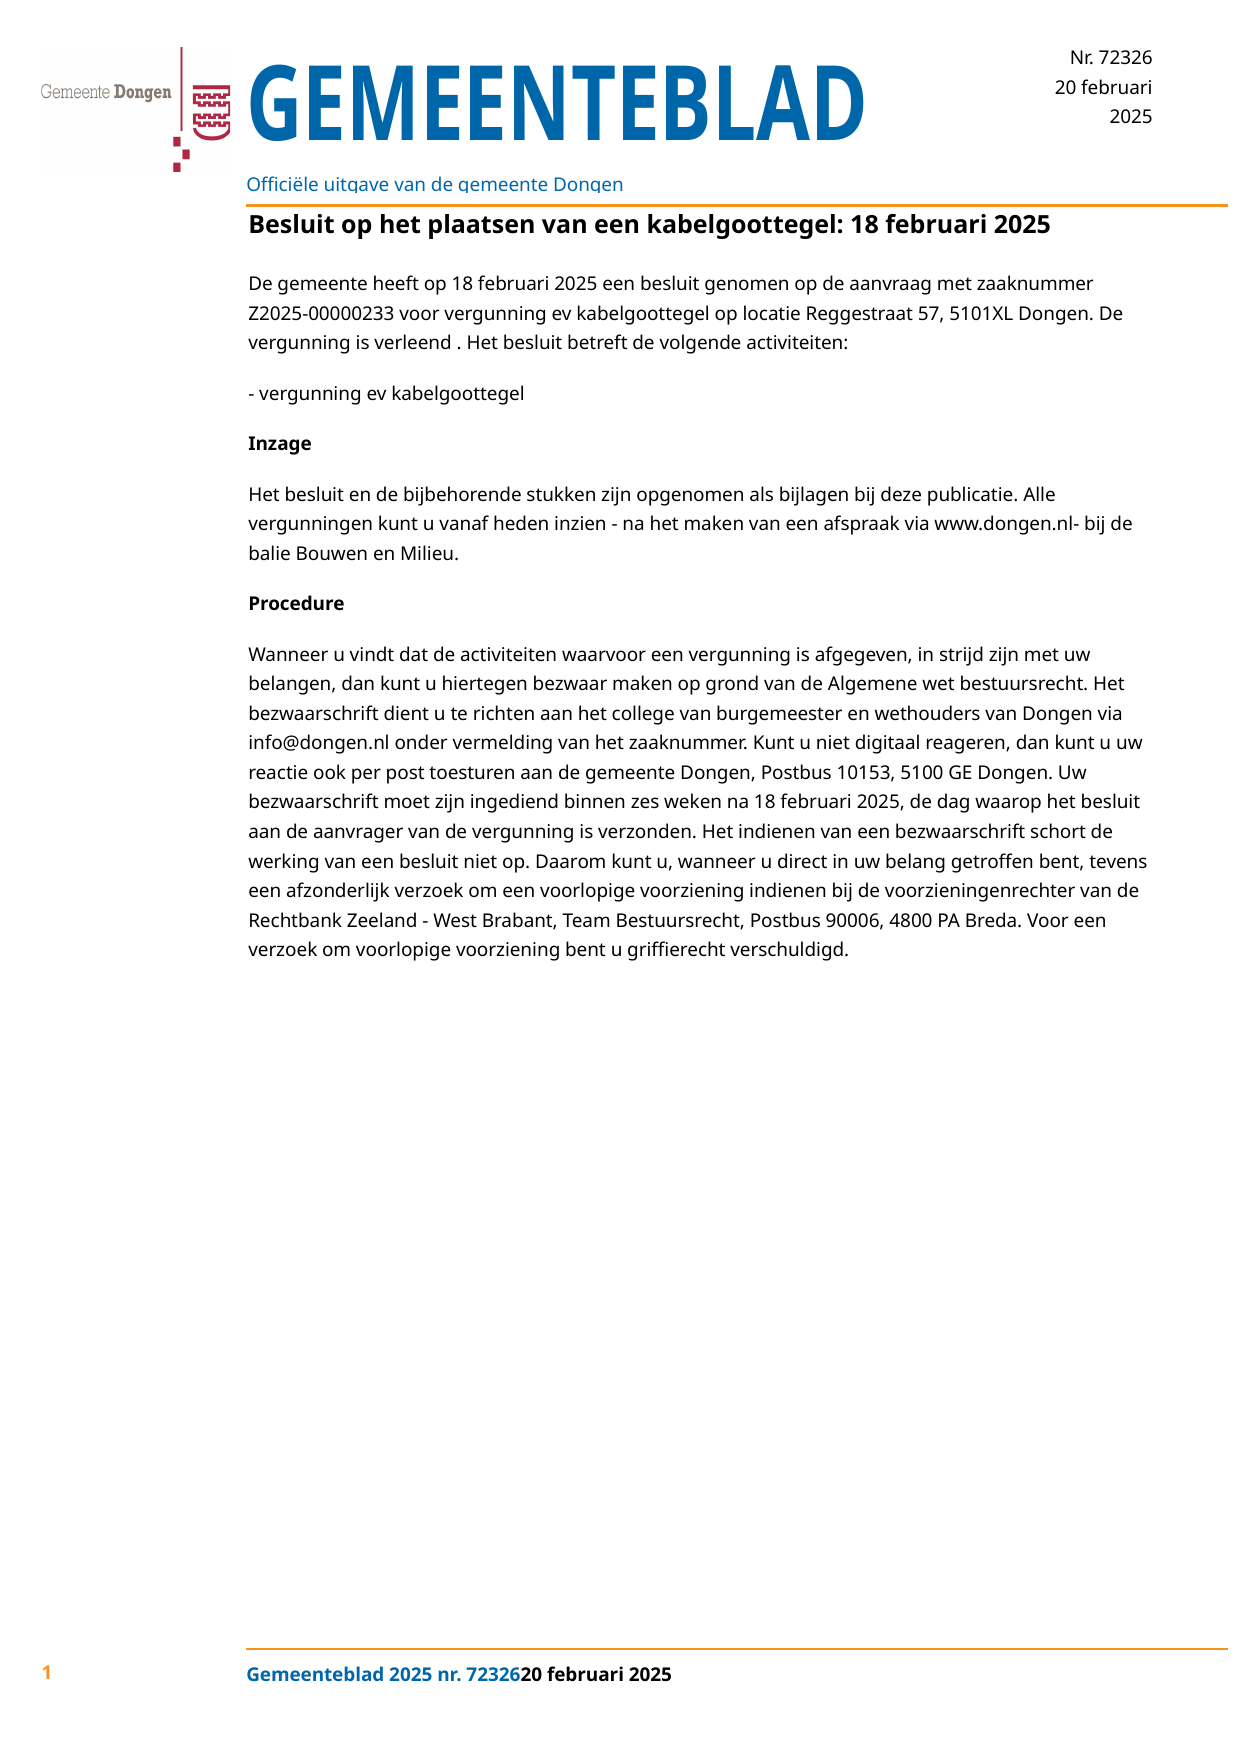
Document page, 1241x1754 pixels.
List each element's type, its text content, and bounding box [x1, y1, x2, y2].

text - vergunning ev kabelgoottegel [248, 380, 1152, 406]
text Procedure [248, 590, 1152, 616]
text Besluit op het plaatsen van een kabelgoottegel: 18 februari 2025 [248, 207, 1152, 241]
text Inzage [248, 430, 1152, 456]
text De gemeente heeft op 18 februari 2025 een besluit genomen op de aanvraag met zaaknummer Z2025-00000233 voor vergunning ev kabelgoottegel op locatie Reggestraat 57, 5101XL Dongen. De vergunning is verleend . Het besluit betreft de volgende activiteiten: [248, 270, 1152, 355]
text Wanneer u vindt dat de activiteiten waarvoor een vergunning is afgegeven, in strijd zijn met uw belangen, dan kunt u hiertegen bezwaar maken op grond van de Algemene wet bestuursrecht. Het bezwaarschrift dient u te richten aan het college van burgemeester en wethouders van Dongen via info@dongen.nl onder vermelding van het zaaknummer. Kunt u niet digitaal reageren, dan kunt u uw reactie ook per post toesturen aan de gemeente Dongen, Postbus 10153, 5100 GE Dongen. Uw bezwaarschrift moet zijn ingediend binnen zes weken na 18 februari 2025, de dag waarop het besluit aan de aanvrager van de vergunning is verzonden. Het indienen van een bezwaarschrift schort de werking van een besluit niet op. Daarom kunt u, wanneer u direct in uw belang getroffen bent, tevens een afzonderlijk verzoek om een voorlopige voorziening indienen bij de voorzieningenrechter van de Rechtbank Zeeland - West Brabant, Team Bestuursrecht, Postbus 90006, 4800 PA Breda. Voor een verzoek om voorlopige voorziening bent u griffierecht verschuldigd. [248, 641, 1152, 962]
text Het besluit en de bijbehorende stukken zijn opgenomen als bijlagen bij deze publicatie. Alle vergunningen kunt u vanaf heden inzien - na het maken van een afspraak via www.dongen.nl- bij de balie Bouwen en Milieu. [248, 481, 1152, 566]
picture [41, 47, 231, 172]
